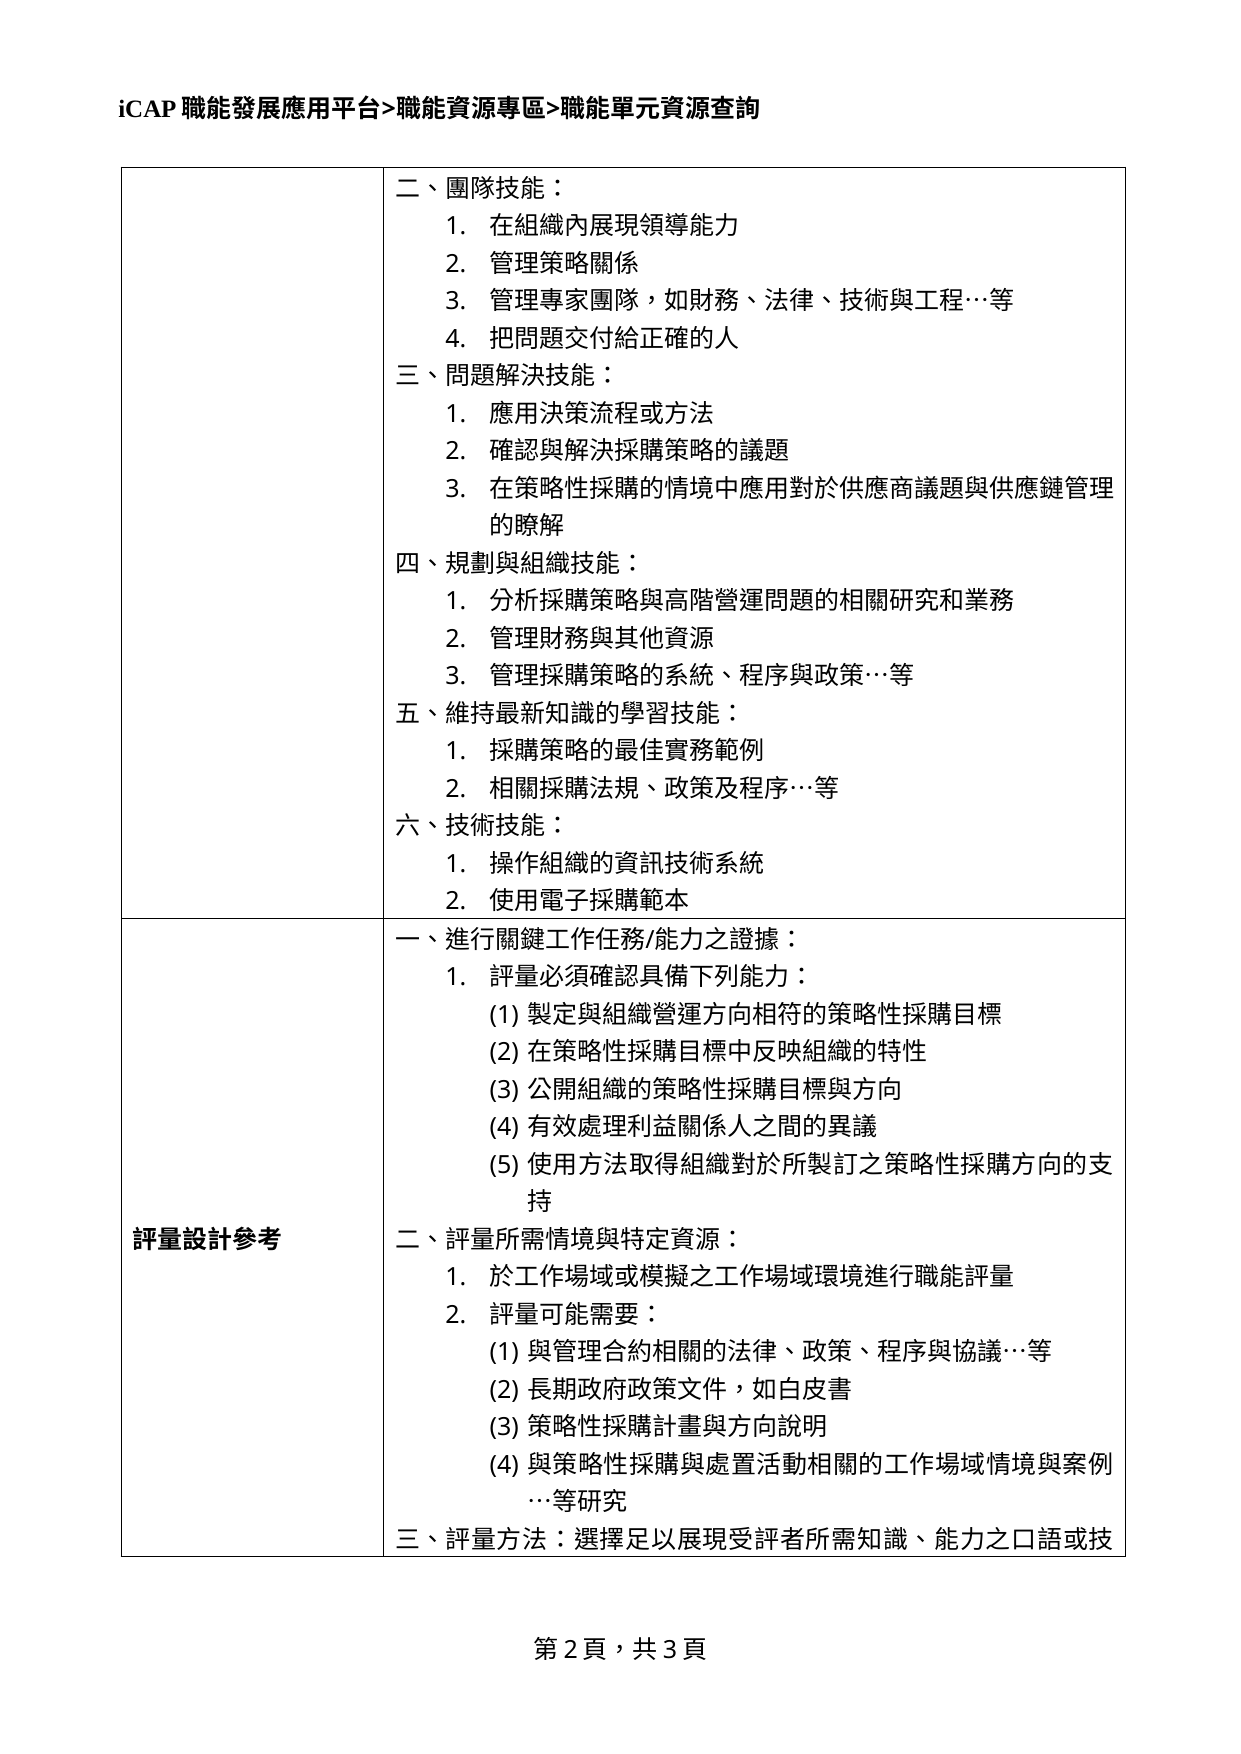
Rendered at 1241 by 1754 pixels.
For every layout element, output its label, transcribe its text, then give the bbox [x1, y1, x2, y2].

table_cell 溝通技能： 和組織最高層級與利益關係人諮詢與協商 向各種聽眾傳達綜合的構想 在廉潔規範下，說服與影響利益關係人和決策者 撰寫企業案例、計畫、報告、提案書與其他綜合文件…等 團隊技能： 在組織內展現領導能力 管理策略關係 管理專家團隊，如財務、法律、技術與工程…等 把問題交付給正確的人 問題解決技能： 應用決策流程或方法 確認與解決採購策略的議題 在策略性採購的情境中應用對於供應商議題與供應鏈管理的瞭解 規劃與組織技能： 分析採購策略與高階營運問題的相關研究和業務 管理財務與其他資源 管理採購策略的系統、程序與政策…等 維持最新知識的學習技能： 採購策略的最佳實務範例 相關採購法規、政策及程序…等 技術技能： 操作組織的資訊技術系統 使用電子採購範本 [384, 168, 1125, 918]
table_cell [122, 168, 383, 918]
table_cell 評量設計參考 [122, 919, 383, 1556]
table_cell 進行關鍵工作任務/能力之證據： 評量必須確認具備下列能力： 製定與組織營運方向相符的策略性採購目標 在策略性採購目標中反映組織的特性 公開組織的策略性採購目標與方向 有效處理利益關係人之間的異議 使用方法取得組織對於所製訂之策略性採購方向的支持 評量所需情境與特定資源： 於工作場域或模擬之工作場域環境進行職能評量 評量可能需要： 與管理合約相關的法律、政策、程序與協議…等 長期政府政策文件，如白皮書 策略性採購計畫與方向說明 與策略性採購與處置活動相關的工作場域情境與案例…等研究 評量方法：選擇足以展現受評者所需知識、能力之口語或技能評量，建議方法包括： 提問以評量對於相關法律與程序…等的瞭解 審查用來影響策略性採購方向的策略與方式 準備涵蓋策略性採購議題的正式書面文件 審查受評者採行的利益關係人參與方式 【註】本單元可與其他相近領域類別單元進行整體評量。 [384, 919, 1125, 1556]
